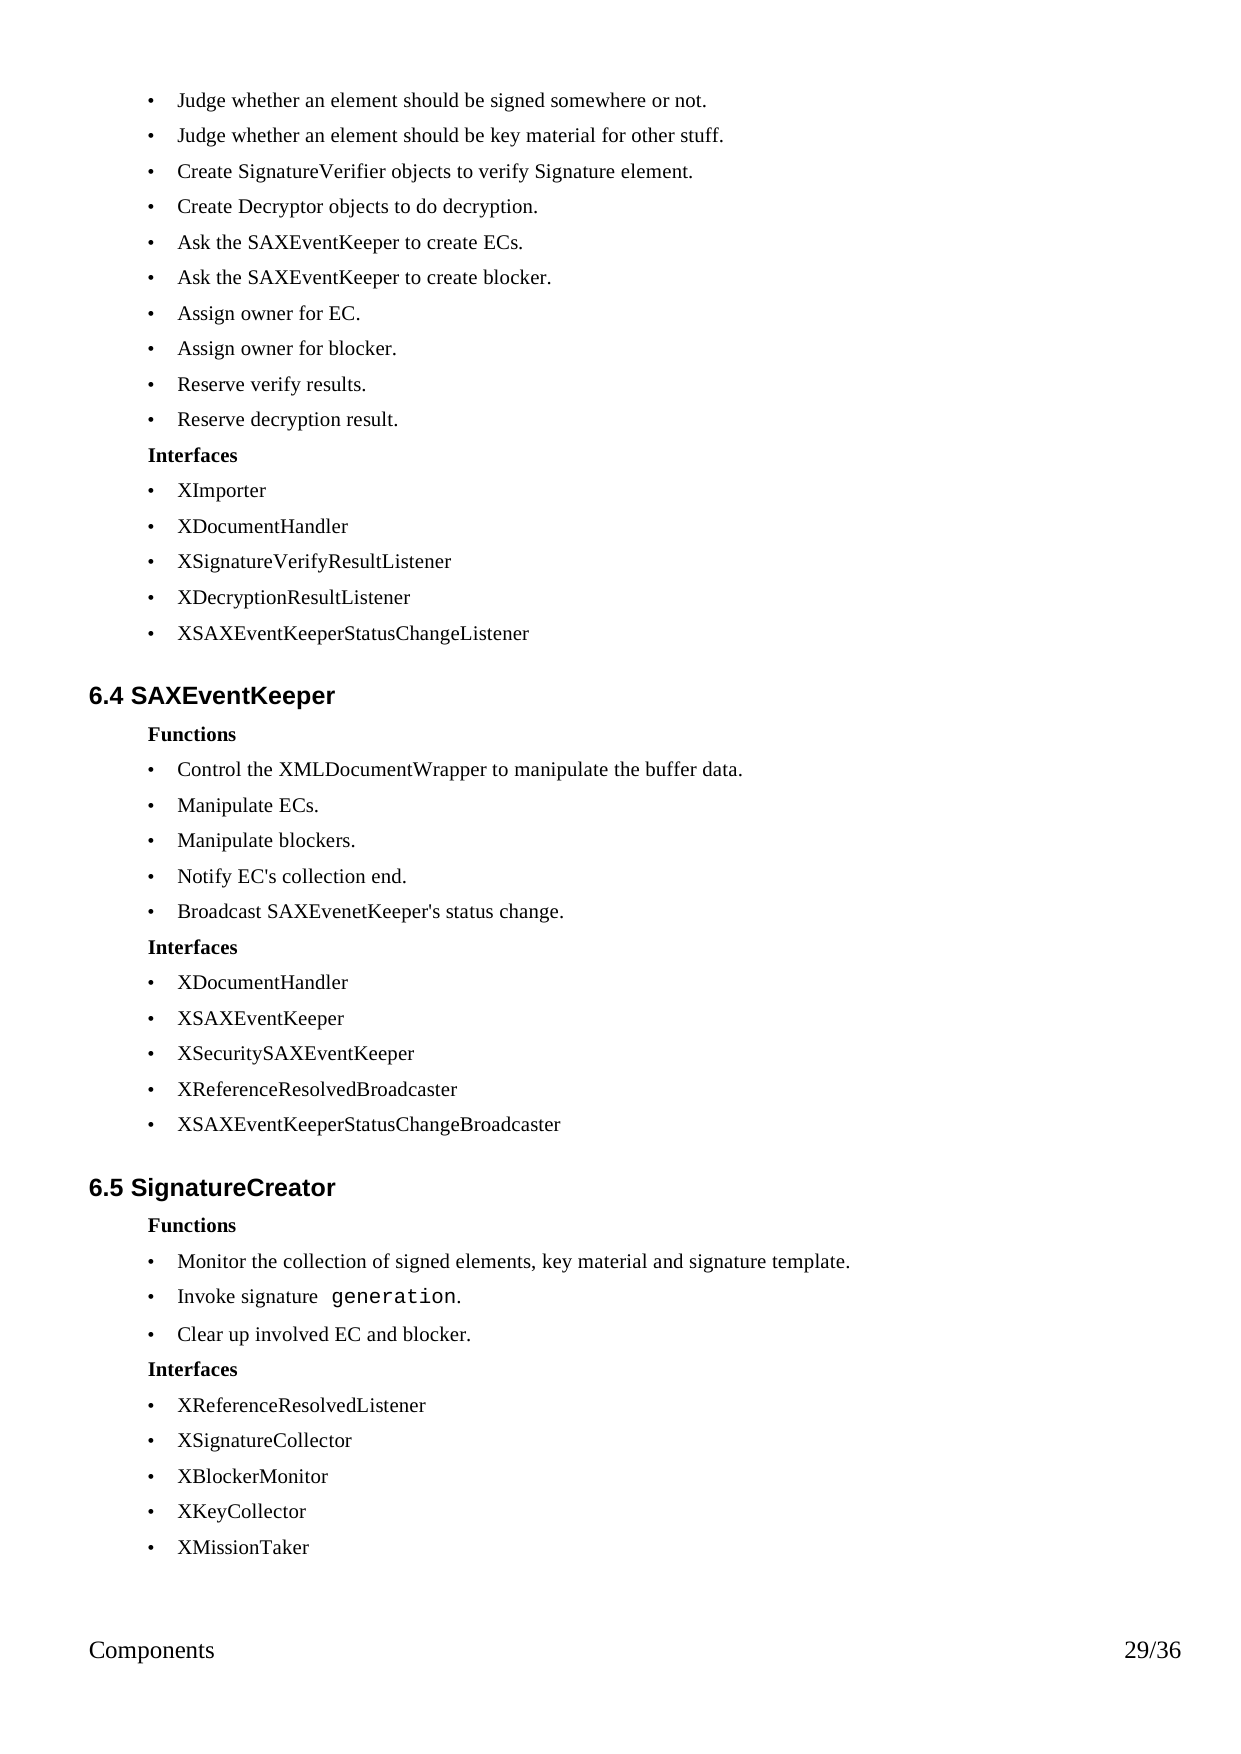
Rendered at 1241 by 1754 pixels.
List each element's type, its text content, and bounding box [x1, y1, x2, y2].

list Manipulate blockers. [148, 829, 1181, 852]
list Assign owner for blocker. [148, 337, 1181, 360]
list Create Decryptor objects to do decryption. [148, 195, 1181, 218]
list XBlockerMonitor [148, 1465, 1181, 1488]
list Judge whether an element should be key material for other stuff. [148, 124, 1181, 147]
list Notify EC's collection end. [148, 864, 1181, 887]
list XReferenceResolvedListener [148, 1394, 1181, 1417]
list Manipulate ECs. [148, 793, 1181, 816]
list Broadcast SAXEvenetKeeper's status change. [148, 900, 1181, 923]
subtitle Interfaces [148, 936, 1181, 958]
list XReferenceResolvedBroadcaster [148, 1078, 1181, 1101]
list XSAXEventKeeper [148, 1007, 1181, 1029]
list XMissionTaker [148, 1536, 1181, 1559]
list Assign owner for EC. [148, 302, 1181, 325]
subtitle Interfaces [148, 444, 1181, 467]
list Ask the SAXEventKeeper to create ECs. [148, 231, 1181, 254]
list Clear up involved EC and blocker. [148, 1323, 1181, 1346]
list XDocumentHandler [148, 971, 1181, 994]
list Judge whether an element should be signed somewhere or not. [148, 88, 1181, 112]
list XSignatureVerifyResultListener [148, 550, 1181, 573]
list XDecryptionResultListener [148, 586, 1181, 609]
list XSecuritySAXEventKeeper [148, 1042, 1181, 1065]
subtitle Functions [148, 722, 1181, 745]
list Ask the SAXEventKeeper to create blocker. [148, 266, 1181, 289]
list Create SignatureVerifier objects to verify Signature element. [148, 159, 1181, 183]
list Reserve verify results. [148, 373, 1181, 396]
list XDocumentHandler [148, 515, 1181, 538]
list XSAXEventKeeperStatusChangeBroadcaster [148, 1113, 1181, 1136]
list Reserve decryption result. [148, 408, 1181, 431]
list XSAXEventKeeperStatusChangeListener [148, 621, 1181, 644]
list XSignatureCollector [148, 1429, 1181, 1452]
subtitle SignatureCreator [88, 1174, 1181, 1202]
list XImporter [148, 479, 1181, 502]
subtitle Interfaces [148, 1358, 1181, 1381]
subtitle SAXEventKeeper [88, 682, 1181, 710]
list XKeyCollector [148, 1500, 1181, 1523]
list Control the XMLDocumentWrapper to manipulate the buffer data. [148, 758, 1181, 781]
subtitle Functions [148, 1214, 1181, 1237]
list Monitor the collection of signed elements, key material and signature template. [148, 1250, 1181, 1273]
list Invoke signature generation. [148, 1285, 1181, 1310]
